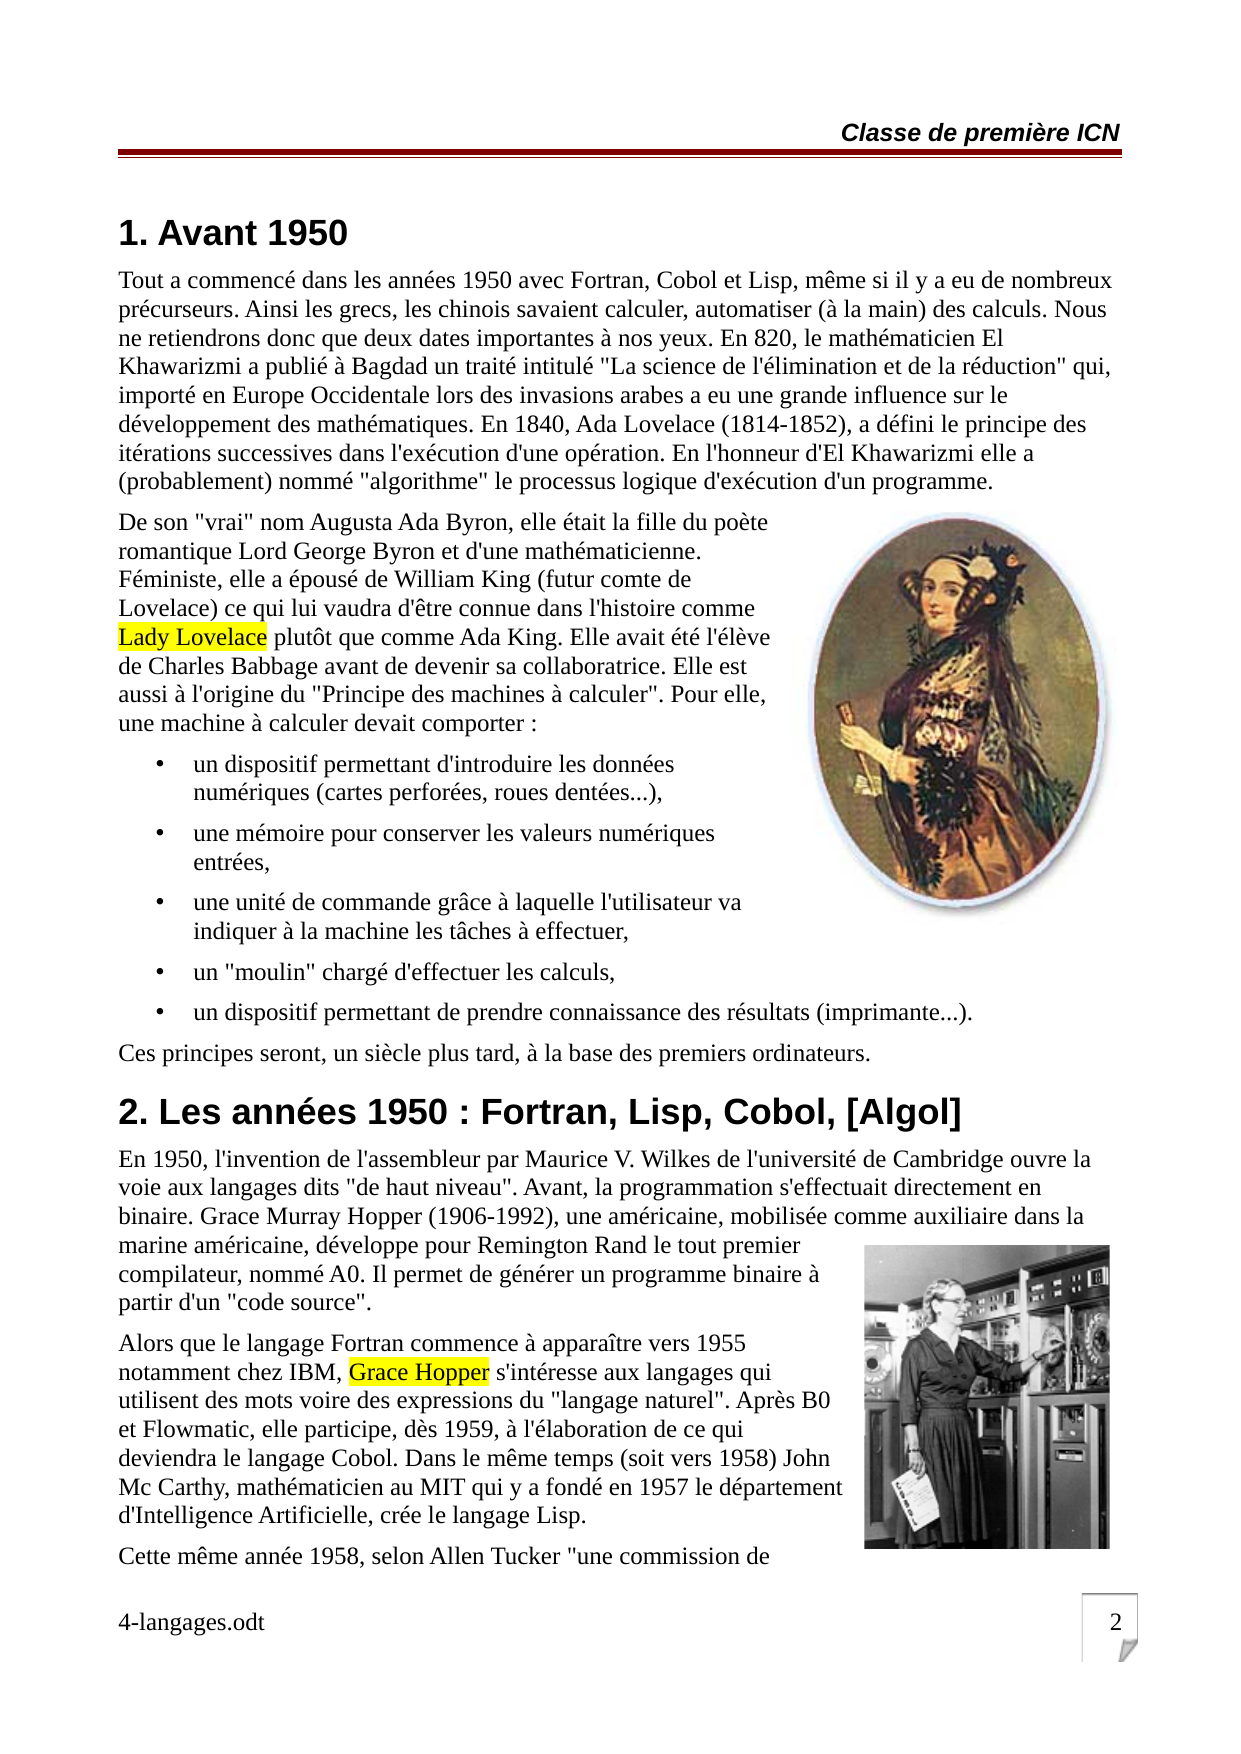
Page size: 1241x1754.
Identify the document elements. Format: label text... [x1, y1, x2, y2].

text Ces principes seront, un siècle plus tard, à la base des premiers ordinateurs. [118, 1038, 1122, 1066]
picture [864, 1245, 1110, 1549]
text En 1950, l'invention de l'assembleur par Maurice V. Wilkes de l'université de Cambridge ouvre la voie aux langages dits "de haut niveau". Avant, la programmation s'effectuait directement en binaire. Grace Murray Hopper (1906-1992), une américaine, mobilisée comme auxiliaire dans la marine américaine, développe pour Remington Rand le tout premier compilateur, nommé A0. Il permet de générer un programme binaire à partir d'un "code source". [118, 1144, 1122, 1316]
list un "moulin" chargé d'effectuer les calculs, [156, 957, 1122, 985]
list un dispositif permettant d'introduire les données numériques (cartes perforées, roues dentées...), [156, 749, 791, 806]
list un dispositif permettant de prendre connaissance des résultats (imprimante...). [156, 997, 1122, 1026]
list une unité de commande grâce à laquelle l'utilisateur va indiquer à la machine les tâches à effectuer, [156, 887, 1122, 945]
picture [791, 511, 1120, 925]
subtitle 2. Les années 1950 : Fortran, Lisp, Cobol, [Algol] [118, 1090, 1122, 1132]
list une mémoire pour conserver les valeurs numériques entrées, [156, 818, 791, 876]
text Alors que le langage Fortran commence à apparaître vers 1955 notamment chez IBM, Grace Hopper s'intéresse aux langages qui utilisent des mots voire des expressions du "langage naturel". Après B0 et Flowmatic, elle participe, dès 1959, à l'élaboration de ce qui deviendra le langage Cobol. Dans le même temps (soit vers 1958) John Mc Carthy, mathématicien au MIT qui y a fondé en 1957 le département d'Intelligence Artificielle, crée le langage Lisp. [118, 1328, 864, 1529]
text Cette même année 1958, selon Allen Tucker "une commission de [118, 1541, 1122, 1570]
subtitle 1. Avant 1950 [118, 211, 1122, 253]
text De son "vrai" nom Augusta Ada Byron, elle était la fille du poète romantique Lord George Byron et d'une mathématicienne. Féministe, elle a épousé de William King (futur comte de Lovelace) ce qui lui vaudra d'être connue dans l'histoire comme Lady Lovelace plutôt que comme Ada King. Elle avait été l'élève de Charles Babbage avant de devenir sa collaboratrice. Elle est aussi à l'origine du "Principe des machines à calculer". Pour elle, une machine à calculer devait comporter : [118, 507, 1122, 737]
text Tout a commencé dans les années 1950 avec Fortran, Cobol et Lisp, même si il y a eu de nombreux précurseurs. Ainsi les grecs, les chinois savaient calculer, automatiser (à la main) des calculs. Nous ne retiendrons donc que deux dates importantes à nos yeux. En 820, le mathématicien El Khawarizmi a publié à Bagdad un traité intitulé "La science de l'élimination et de la réduction" qui, importé en Europe Occidentale lors des invasions arabes a eu une grande influence sur le développement des mathématiques. En 1840, Ada Lovelace (1814-1852), a défini le principe des itérations successives dans l'exécution d'une opération. En l'honneur d'El Khawarizmi elle a (probablement) nommé "algorithme" le processus logique d'exécution d'un programme. [118, 265, 1122, 495]
